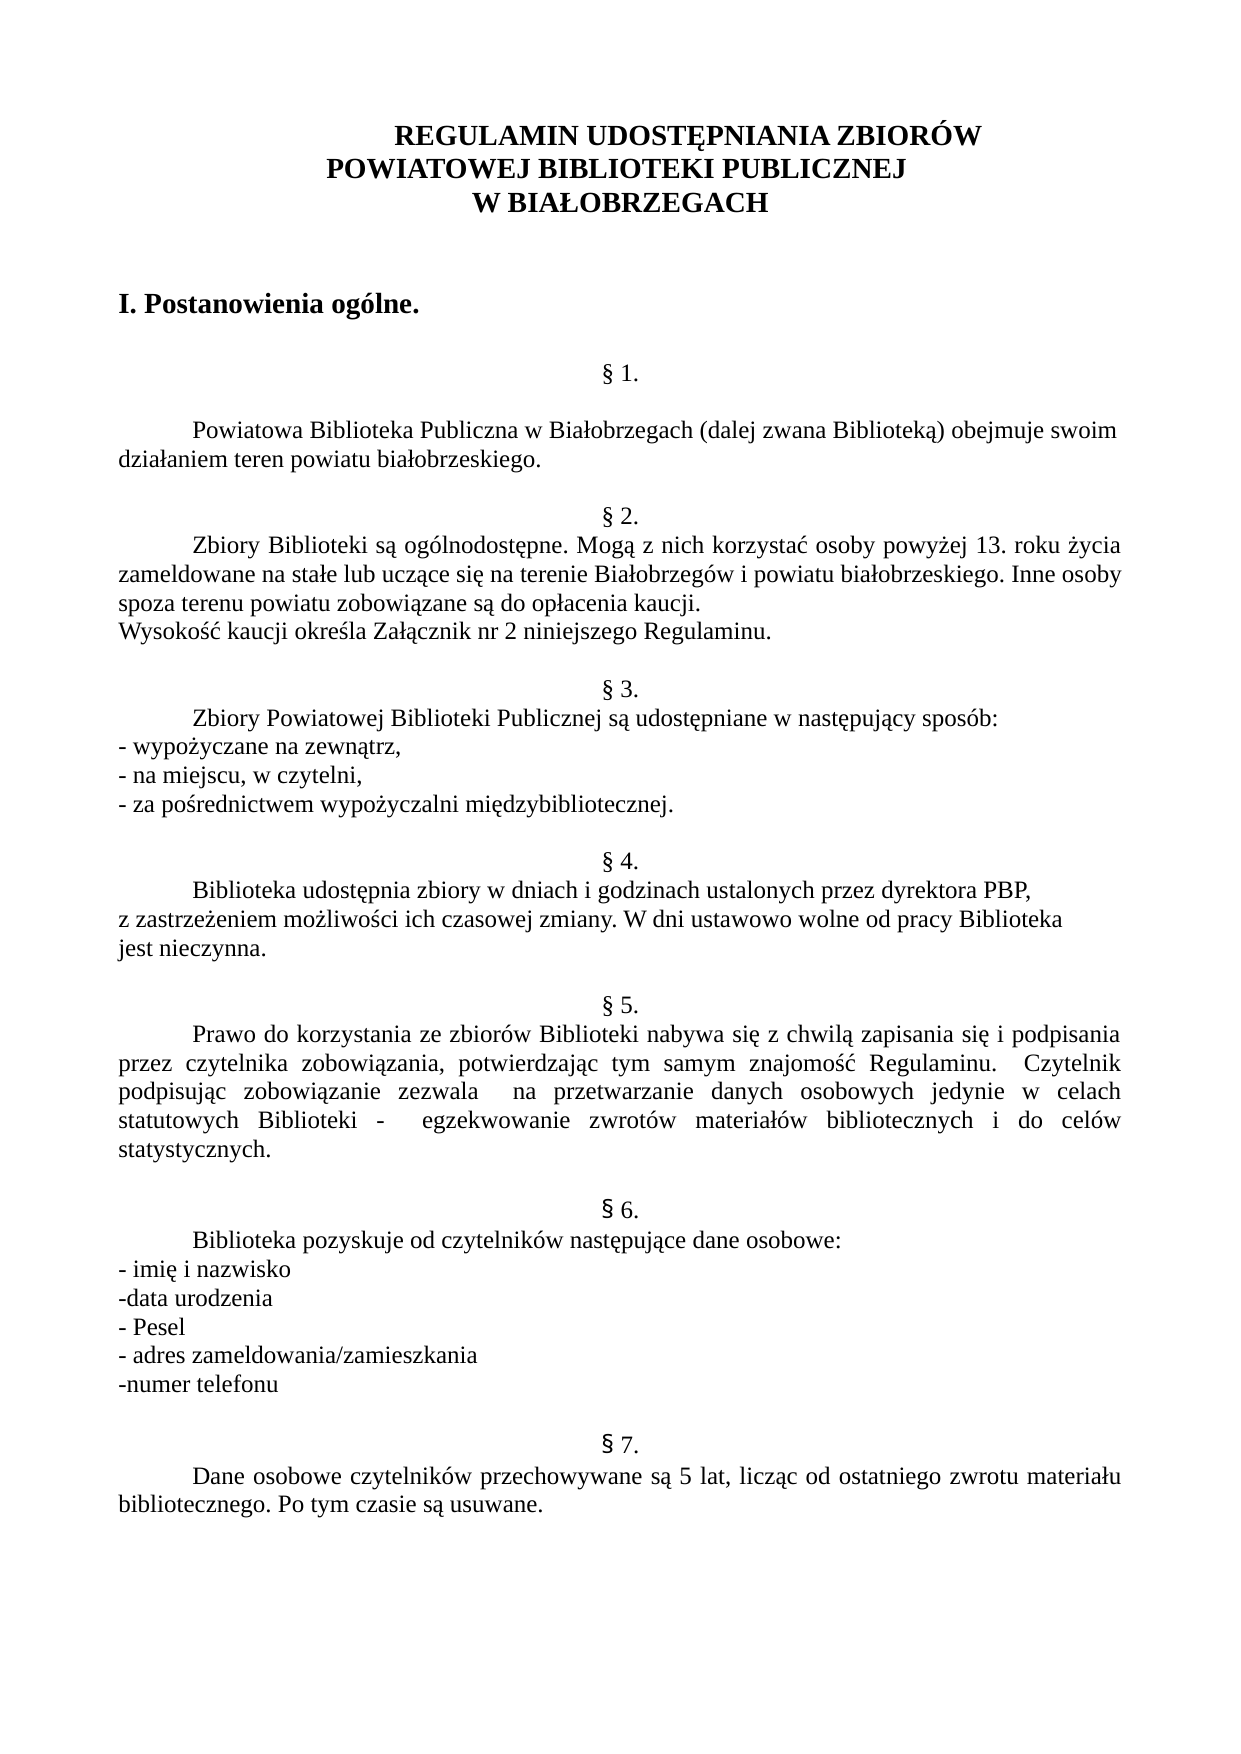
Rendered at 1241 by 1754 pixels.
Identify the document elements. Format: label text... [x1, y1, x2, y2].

text - imię i nazwisko [118, 1254, 1122, 1283]
text -data urodzenia [118, 1283, 1122, 1312]
text Prawo do korzystania ze zbiorów Biblioteki nabywa się z chwilą zapisania się i podpisania przez czytelnika zobowiązania, potwierdzając tym samym znajomość Regulaminu. Czytelnik podpisując zobowiązanie zezwala na przetwarzanie danych osobowych jedynie w celach statutowych Biblioteki - egzekwowanie zwrotów materiałów bibliotecznych i do celów statystycznych. [118, 1019, 1122, 1163]
text REGULAMIN UDOSTĘPNIANIA ZBIORÓW [118, 118, 1122, 152]
text W BIAŁOBRZEGACH [118, 185, 1122, 219]
text § 2. [118, 501, 1122, 530]
text § 1. [118, 358, 1122, 386]
text § 7. [118, 1427, 1122, 1461]
text I. Postanowienia ogólne. [118, 286, 1122, 319]
text - wypożyczane na zewnątrz, [118, 731, 1122, 760]
text Zbiory Powiatowej Biblioteki Publicznej są udostępniane w następujący sposób: [118, 703, 1122, 731]
text Zbiory Biblioteki są ogólnodostępne. Mogą z nich korzystać osoby powyżej 13. roku życia zameldowane na stałe lub uczące się na terenie Białobrzegów i powiatu białobrzeskiego. Inne osoby spoza terenu powiatu zobowiązane są do opłacenia kaucji. [118, 530, 1122, 616]
text Biblioteka pozyskuje od czytelników następujące dane osobowe: [118, 1226, 1122, 1254]
text Biblioteka udostępnia zbiory w dniach i godzinach ustalonych przez dyrektora PBP, [118, 875, 1122, 904]
text - na miejscu, w czytelni, [118, 760, 1122, 789]
text -numer telefonu [118, 1369, 1122, 1398]
text § 3. [118, 674, 1122, 703]
text § 5. [118, 990, 1122, 1019]
text Dane osobowe czytelników przechowywane są 5 lat, licząc od ostatniego zwrotu materiału bibliotecznego. Po tym czasie są usuwane. [118, 1461, 1122, 1518]
text Wysokość kaucji określa Załącznik nr 2 niniejszego Regulaminu. [118, 616, 1122, 645]
text działaniem teren powiatu białobrzeskiego. [118, 444, 1122, 473]
text - za pośrednictwem wypożyczalni międzybibliotecznej. [116, 789, 1122, 818]
text - adres zameldowania/zamieszkania [118, 1341, 1122, 1369]
text z zastrzeżeniem możliwości ich czasowej zmiany. W dni ustawowo wolne od pracy Biblioteka [118, 904, 1122, 933]
text § 6. [118, 1191, 1122, 1226]
text - Pesel [118, 1312, 1122, 1341]
text POWIATOWEJ BIBLIOTEKI PUBLICZNEJ [118, 152, 1122, 185]
text § 4. [118, 846, 1122, 875]
text jest nieczynna. [118, 933, 1122, 961]
text Powiatowa Biblioteka Publiczna w Białobrzegach (dalej zwana Biblioteką) obejmuje swoim [118, 415, 1122, 444]
